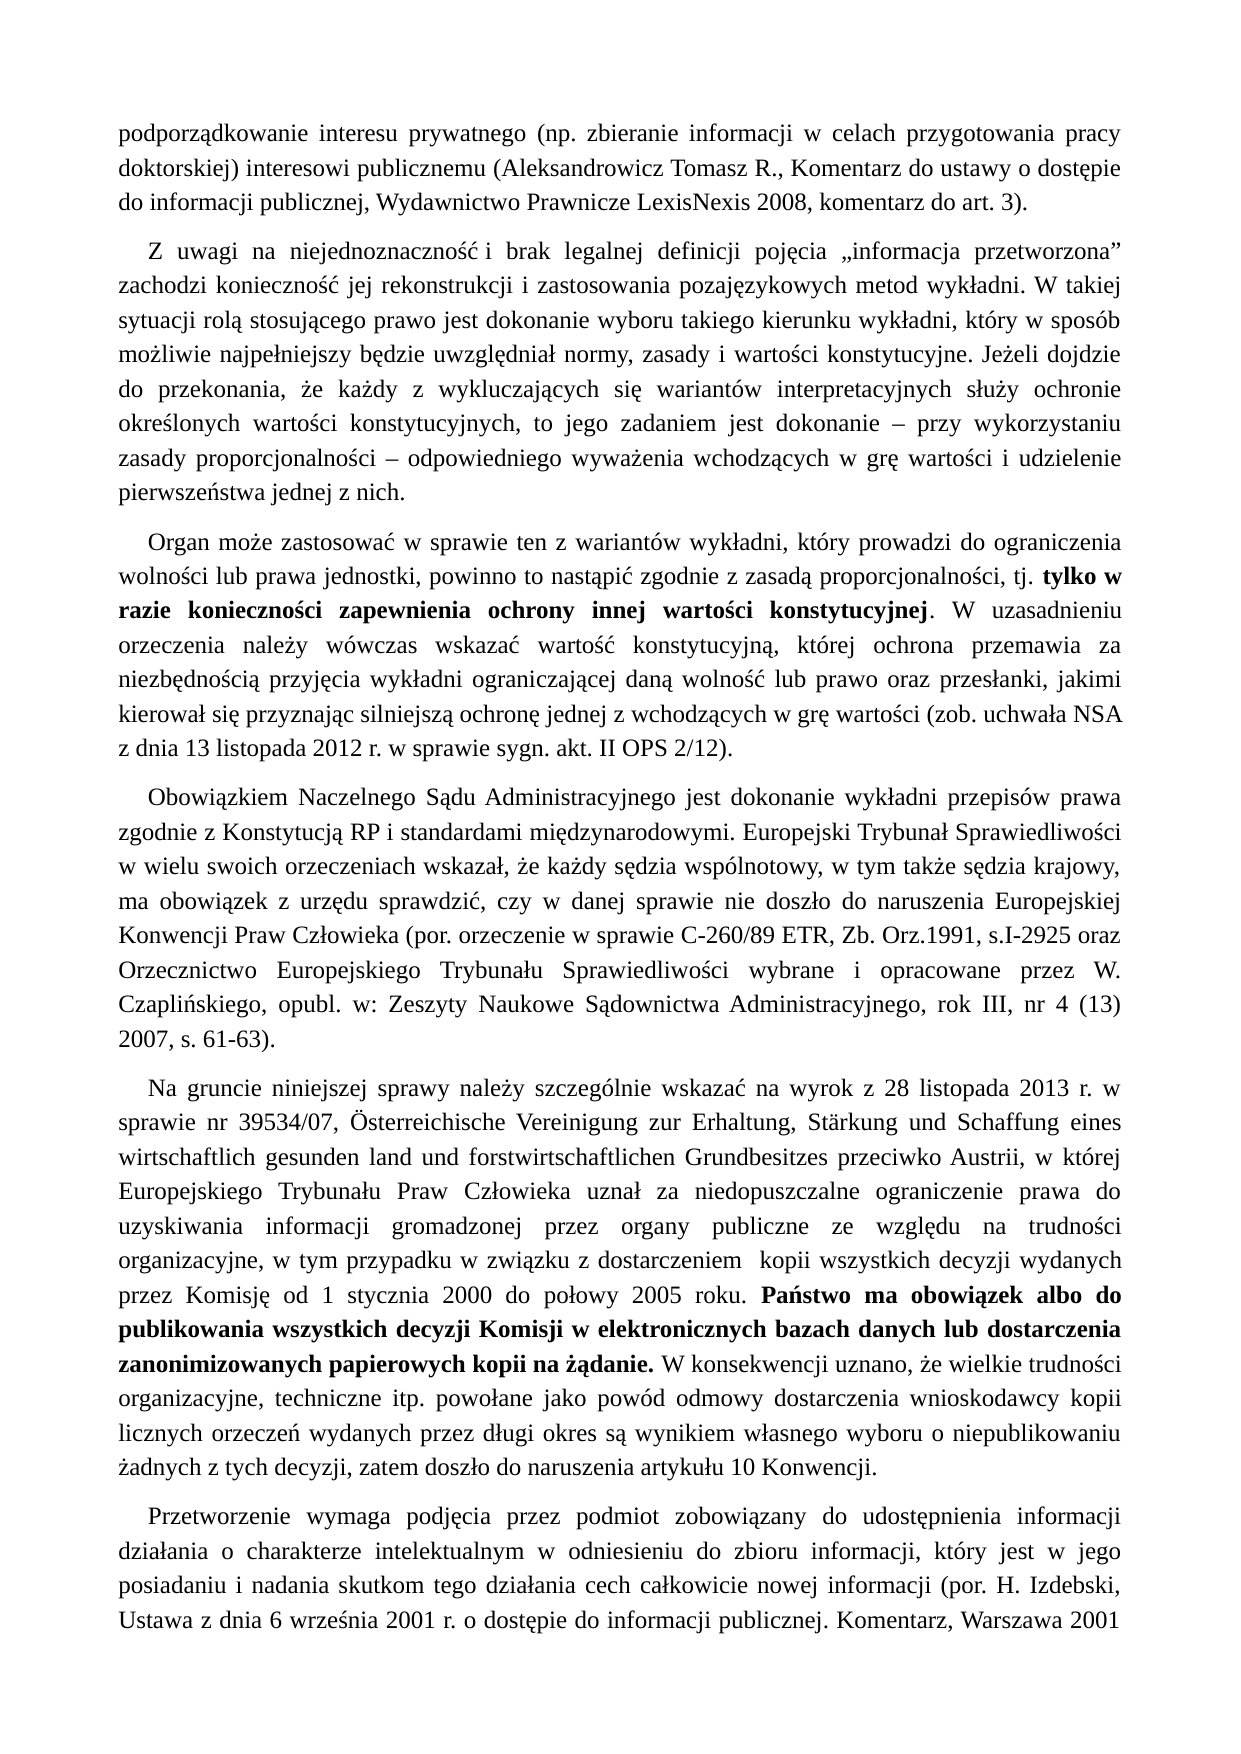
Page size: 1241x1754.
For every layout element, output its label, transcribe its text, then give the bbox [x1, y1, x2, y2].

text podporządkowanie interesu prywatnego (np. zbieranie informacji w celach przygotowania pracy doktorskiej) interesowi publicznemu (Aleksandrowicz Tomasz R., Komentarz do ustawy o dostępie do informacji publicznej, Wydawnictwo Prawnicze LexisNexis 2008, komentarz do art. 3). [118, 118, 1122, 216]
text Obowiązkiem Naczelnego Sądu Administracyjnego jest dokonanie wykładni przepisów prawa zgodnie z Konstytucją RP i standardami międzynarodowymi. Europejski Trybunał Sprawiedliwości w wielu swoich orzeczeniach wskazał, że każdy sędzia wspólnotowy, w tym także sędzia krajowy, ma obowiązek z urzędu sprawdzić, czy w danej sprawie nie doszło do naruszenia Europejskiej Konwencji Praw Człowieka (por. orzeczenie w sprawie C-260/89 ETR, Zb. Orz.1991, s.I-2925 oraz Orzecznictwo Europejskiego Trybunału Sprawiedliwości wybrane i opracowane przez W. Czaplińskiego, opubl. w: Zeszyty Naukowe Sądownictwa Administracyjnego, rok III, nr 4 (13) 2007, s. 61-63). [118, 782, 1122, 1053]
text Z uwagi na niejednoznaczność i brak legalnej definicji pojęcia „informacja przetworzona” zachodzi konieczność jej rekonstrukcji i zastosowania pozajęzykowych metod wykładni. W takiej sytuacji rolą stosującego prawo jest dokonanie wyboru takiego kierunku wykładni, który w sposób możliwie najpełniejszy będzie uwzględniał normy, zasady i wartości konstytucyjne. Jeżeli dojdzie do przekonania, że każdy z wykluczających się wariantów interpretacyjnych służy ochronie określonych wartości konstytucyjnych, to jego zadaniem jest dokonanie – przy wykorzystaniu zasady proporcjonalności – odpowiedniego wyważenia wchodzących w grę wartości i udzielenie pierwszeństwa jednej z nich. [118, 236, 1122, 506]
text Na gruncie niniejszej sprawy należy szczególnie wskazać na wyrok z 28 listopada 2013 r. w sprawie nr 39534/07, Österreichische Vereinigung zur Erhaltung, Stärkung und Schaffung eines wirtschaftlich gesunden land und forstwirtschaftlichen Grundbesitzes przeciwko Austrii, w której Europejskiego Trybunału Praw Człowieka uznał za niedopuszczalne ograniczenie prawa do uzyskiwania informacji gromadzonej przez organy publiczne ze względu na trudności organizacyjne, w tym przypadku w związku z dostarczeniem kopii wszystkich decyzji wydanych przez Komisję od 1 stycznia 2000 do połowy 2005 roku. Państwo ma obowiązek albo do publikowania wszystkich decyzji Komisji w elektronicznych bazach danych lub dostarczenia zanonimizowanych papierowych kopii na żądanie. W konsekwencji uznano, że wielkie trudności organizacyjne, techniczne itp. powołane jako powód odmowy dostarczenia wnioskodawcy kopii licznych orzeczeń wydanych przez długi okres są wynikiem własnego wyboru o niepublikowaniu żadnych z tych decyzji, zatem doszło do naruszenia artykułu 10 Konwencji. [118, 1073, 1122, 1481]
text Przetworzenie wymaga podjęcia przez podmiot zobowiązany do udostępnienia informacji działania o charakterze intelektualnym w odniesieniu do zbioru informacji, który jest w jego posiadaniu i nadania skutkom tego działania cech całkowicie nowej informacji (por. H. Izdebski, Ustawa z dnia 6 września 2001 r. o dostępie do informacji publicznej. Komentarz, Warszawa 2001 [118, 1501, 1122, 1633]
text Organ może zastosować w sprawie ten z wariantów wykładni, który prowadzi do ograniczenia wolności lub prawa jednostki, powinno to nastąpić zgodnie z zasadą proporcjonalności, tj. tylko w razie konieczności zapewnienia ochrony innej wartości konstytucyjnej. W uzasadnieniu orzeczenia należy wówczas wskazać wartość konstytucyjną, której ochrona przemawia za niezbędnością przyjęcia wykładni ograniczającej daną wolność lub prawo oraz przesłanki, jakimi kierował się przyznając silniejszą ochronę jednej z wchodzących w grę wartości (zob. uchwała NSA z dnia 13 listopada 2012 r. w sprawie sygn. akt. II OPS 2/12). [118, 527, 1122, 762]
